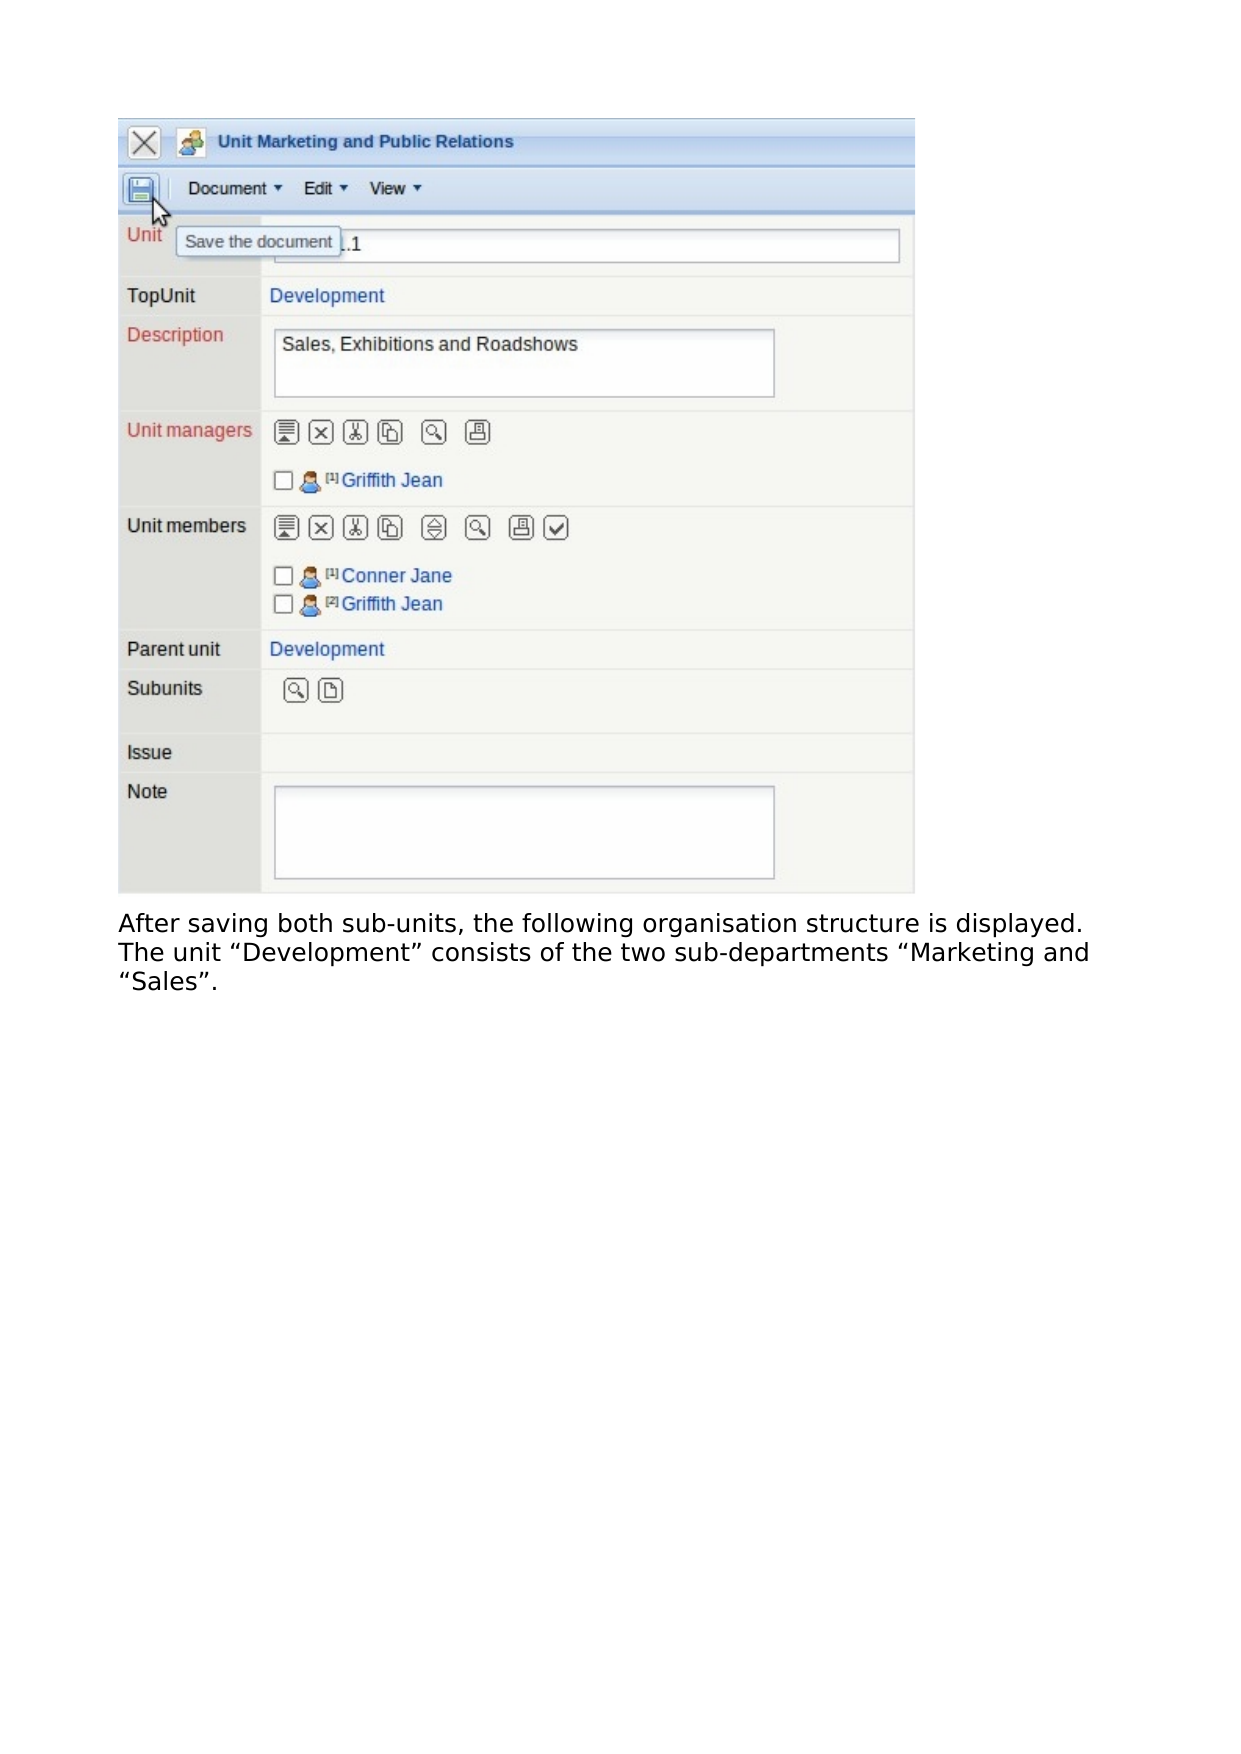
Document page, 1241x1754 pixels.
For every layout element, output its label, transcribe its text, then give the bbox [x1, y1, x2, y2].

text After saving both sub-units, the following organisation structure is displayed. The unit “Development” consists of the two sub-departments “Marketing and “Sales”. [118, 909, 1122, 996]
picture [118, 118, 915, 897]
